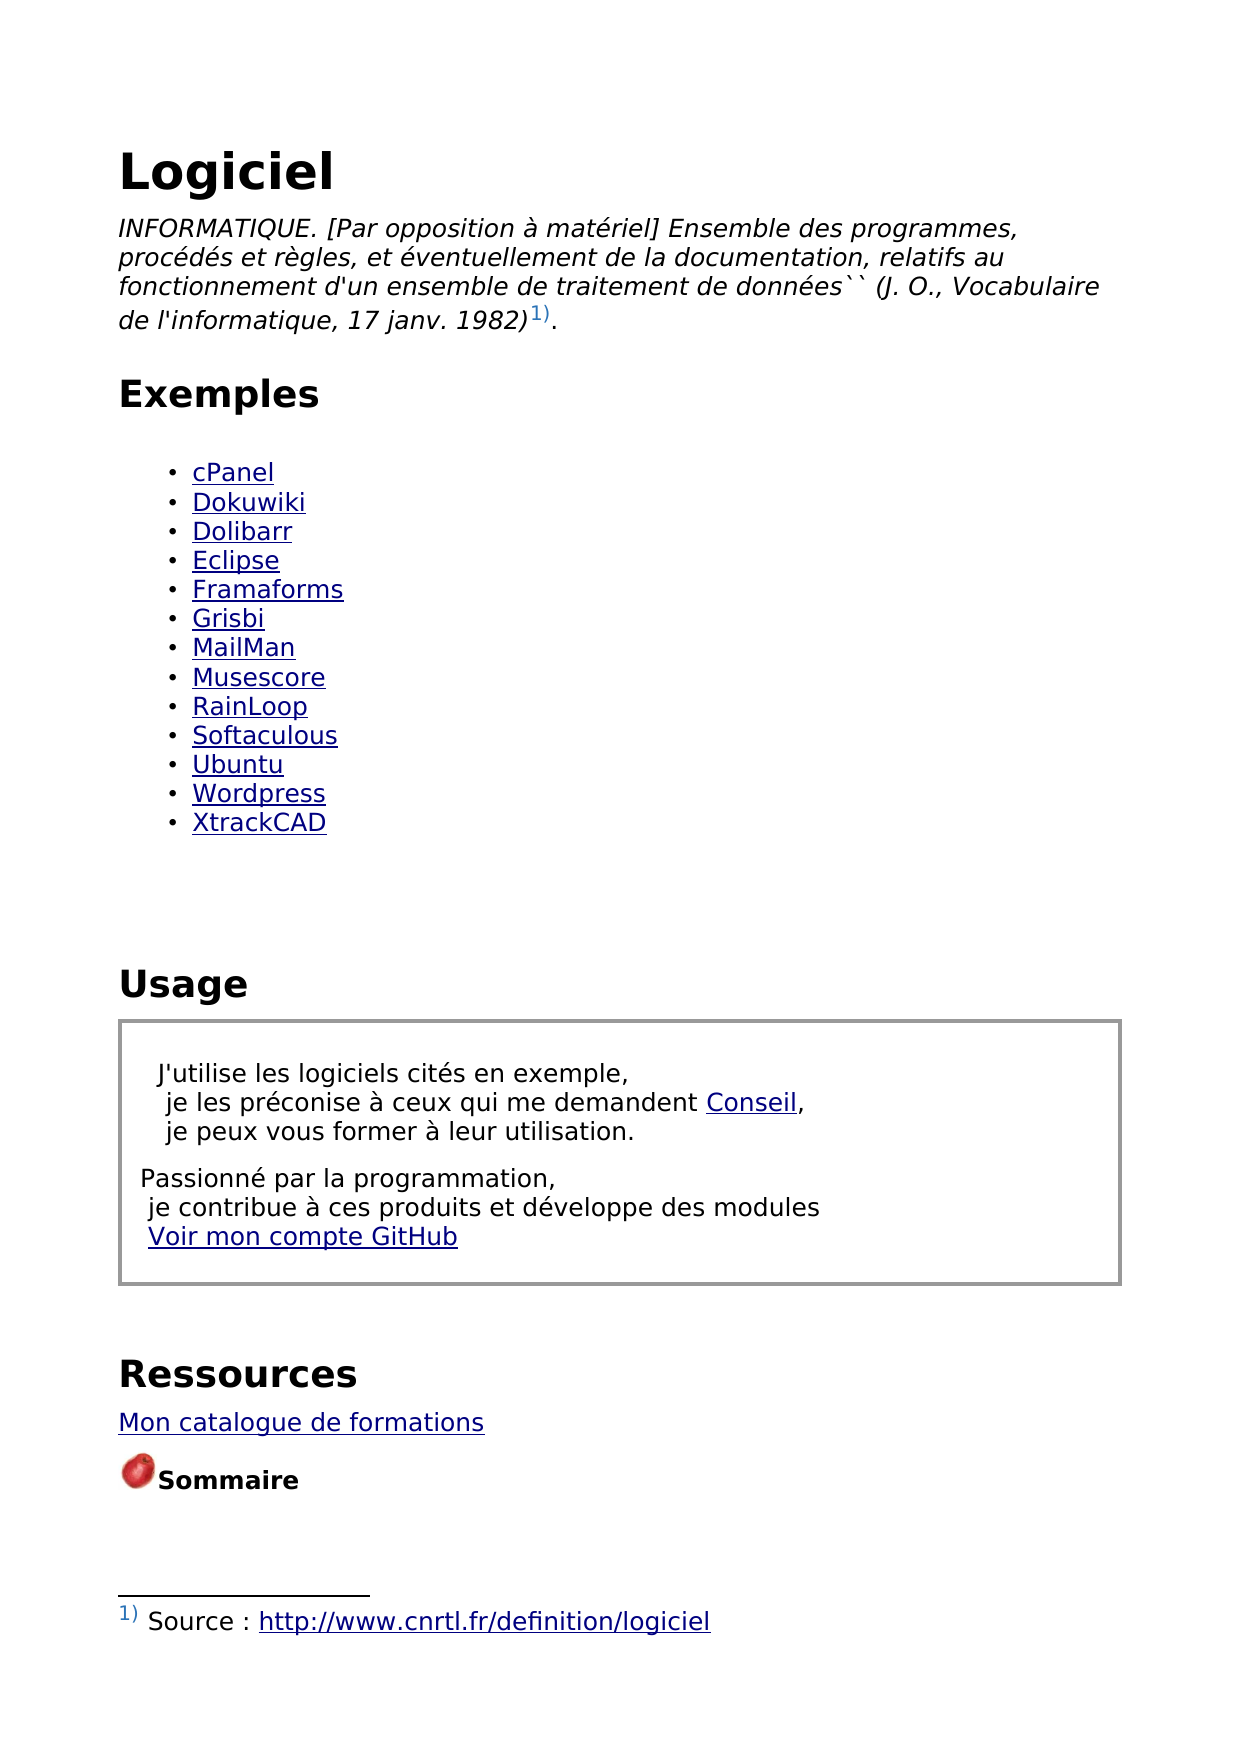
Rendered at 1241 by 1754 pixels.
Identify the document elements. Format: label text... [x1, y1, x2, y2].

subtitle Logiciel [118, 143, 1122, 201]
text Mon catalogue de formations [118, 1409, 1122, 1438]
picture [118, 1450, 158, 1490]
list MailMan [177, 633, 1122, 663]
text Source : http://www.cnrtl.fr/definition/logiciel [118, 1602, 1122, 1636]
text INFORMATIQUE. [Par opposition à matériel] Ensemble des programmes, procédés et règles, et éventuellement de la documentation, relatifs au fonctionnement d'un ensemble de traitement de données`` (J. O., Vocabulaire de l'informatique, 17 janv. 1982). [118, 214, 1122, 335]
list Dolibarr [177, 517, 1122, 546]
table_header J'utilise les logiciels cités en exemple, je les préconise à ceux qui me demandent Conseil, je peux vous former à leur utilisation. Passionné par la programmation, je contribue à ces produits et développe des modules Voir mon compte GitHub [122, 1023, 1109, 1282]
list Eclipse [177, 546, 1122, 575]
list RainLoop [177, 692, 1122, 721]
subtitle Usage [118, 963, 1122, 1007]
subtitle Exemples [118, 373, 1122, 417]
list Musescore [177, 663, 1122, 692]
list Dokuwiki [177, 488, 1122, 517]
list Grisbi [177, 604, 1122, 633]
list cPanel [177, 458, 1122, 488]
text Sommaire [118, 1450, 1122, 1495]
list Ubuntu [177, 750, 1122, 779]
list Wordpress [177, 779, 1122, 808]
list Softaculous [177, 721, 1122, 750]
list Framaforms [177, 575, 1122, 604]
subtitle Ressources [118, 1352, 1122, 1396]
list XtrackCAD [177, 808, 1122, 838]
